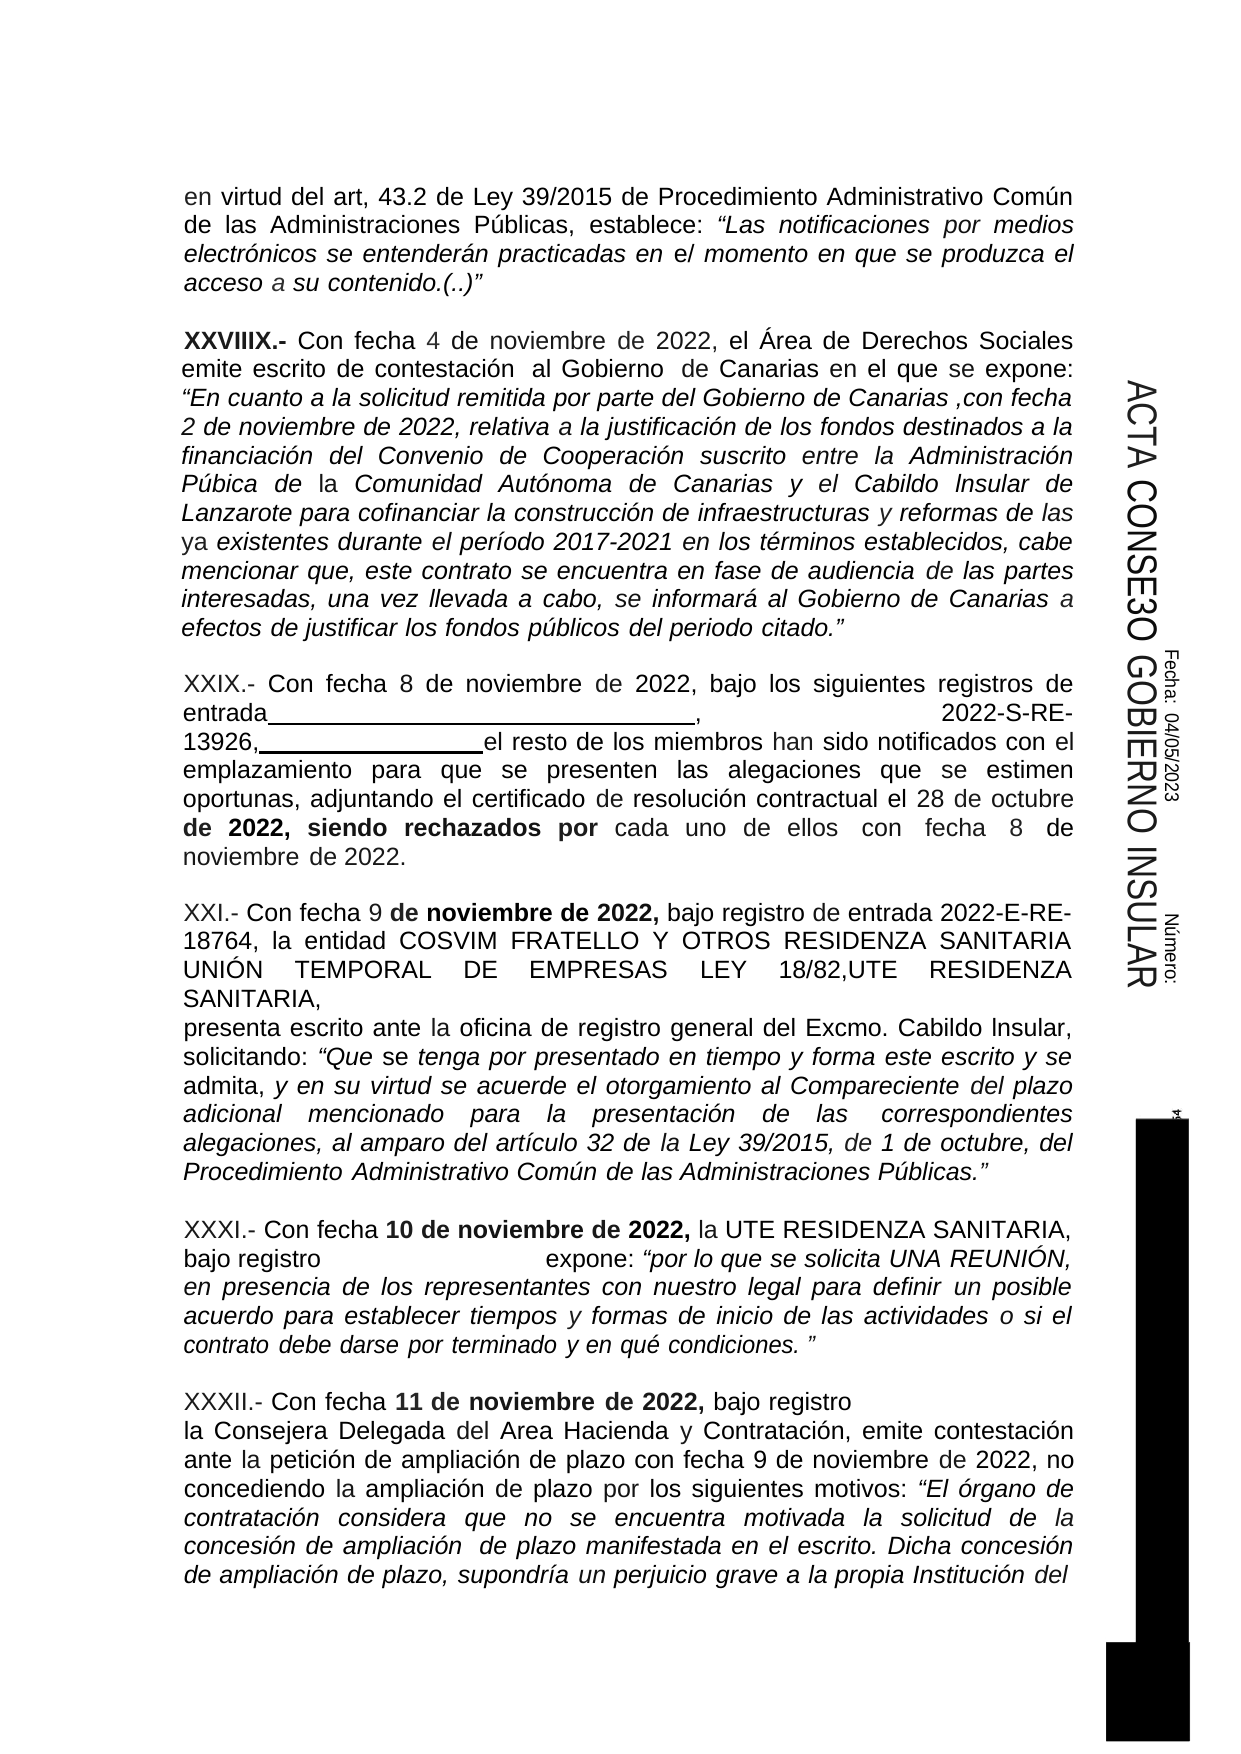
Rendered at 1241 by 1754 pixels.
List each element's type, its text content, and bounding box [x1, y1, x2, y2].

picture [1105, 1108, 1191, 1742]
text Número: [1161, 913, 1184, 986]
text XXXII.- Con fecha 11 de noviembre de 2022, bajo registro [184, 1387, 1105, 1416]
text la Consejera Delegada del Area Hacienda y Contratación, emite contestación ante la petición de ampliación de plazo con fecha 9 de noviembre de 2022, no concediendo la ampliación de plazo por los siguientes motivos: “El órgano de contratación considera que no se encuentra motivada la solicitud de la concesión de ampliación de plazo manifestada en el escrito. Dicha concesión de ampliación de plazo, supondría un perjuicio grave a la propia Institución del [183, 1416, 1074, 1589]
text ACTA CONSE3O GOBIERNO INSULAR [1119, 380, 1167, 993]
text presenta escrito ante la oficina de registro general del Excmo. Cabildo lnsular, solicitando: “Que se tenga por presentado en tiempo y forma este escrito y se admita, y en su virtud se acuerde el otorgamiento al Compareciente del plazo adicional mencionado para la presentación de las correspondientes alegaciones, al amparo del artículo 32 de la Ley 39/2015, de 1 de octubre, del Procedimiento Administrativo Común de las Administraciones Públicas.” [183, 1013, 1073, 1186]
text XXI.- Con fecha 9 de noviembre de 2022, bajo registro de entrada 2022-E-RE- 18764, la entidad COSVIM FRATELLO Y OTROS RESIDENZA SANITARIA UNIÓN TEMPORAL DE EMPRESAS LEY 18/82,UTE RESIDENZA SANITARIA, [183, 897, 1072, 1012]
text XXIX.- Con fecha 8 de noviembre de 2022, bajo los siguientes registros de entrada , 2022-S-RE- 13926, el resto de los miembros han sido notificados con el emplazamiento para que se presenten las alegaciones que se estimen oportunas, adjuntando el certificado de resolución contractual el 28 de octubre de 2022, siendo rechazados por cada uno de ellos con fecha 8 de noviembre de 2022. [183, 669, 1074, 870]
text XXXI.- Con fecha 10 de noviembre de 2022, la UTE RESIDENZA SANITARIA, bajo registro expone: “por lo que se solicita UNA REUNIÓN, en presencia de los representantes con nuestro legal para definir un posible acuerdo para establecer tiempos y formas de inicio de las actividades o si el contrato debe darse por terminado y en qué condiciones. ” [183, 1215, 1072, 1358]
text Fecha: 04/05/2023 [1167, 649, 1184, 807]
text XXVIIIX.- Con fecha 4 de noviembre de 2022, el Área de Derechos Sociales emite escrito de contestación al Gobierno de Canarias en el que se expone: “En cuanto a la solicitud remitida por parte del Gobierno de Canarias ,con fecha 2 de noviembre de 2022, relativa a la justificación de los fondos destinados a la financiación del Convenio de Cooperación suscrito entre la Administración Púbica de la Comunidad Autónoma de Canarias y el Cabildo lnsular de Lanzarote para cofinanciar la construcción de infraestructuras y reformas de las ya existentes durante el período 2017-2021 en los términos establecidos, cabe mencionar que, este contrato se encuentra en fase de audiencia de las partes interesadas, una vez llevada a cabo, se informará al Gobierno de Canarias a efectos de justificar los fondos públicos del periodo citado.” [181, 326, 1074, 642]
text en virtud del art, 43.2 de Ley 39/2015 de Procedimiento Administrativo Común de las Administraciones Públicas, establece: “Las notificaciones por medios electrónicos se entenderán practicadas en e/ momento en que se produzca el acceso a su contenido.(..)” [184, 182, 1074, 297]
